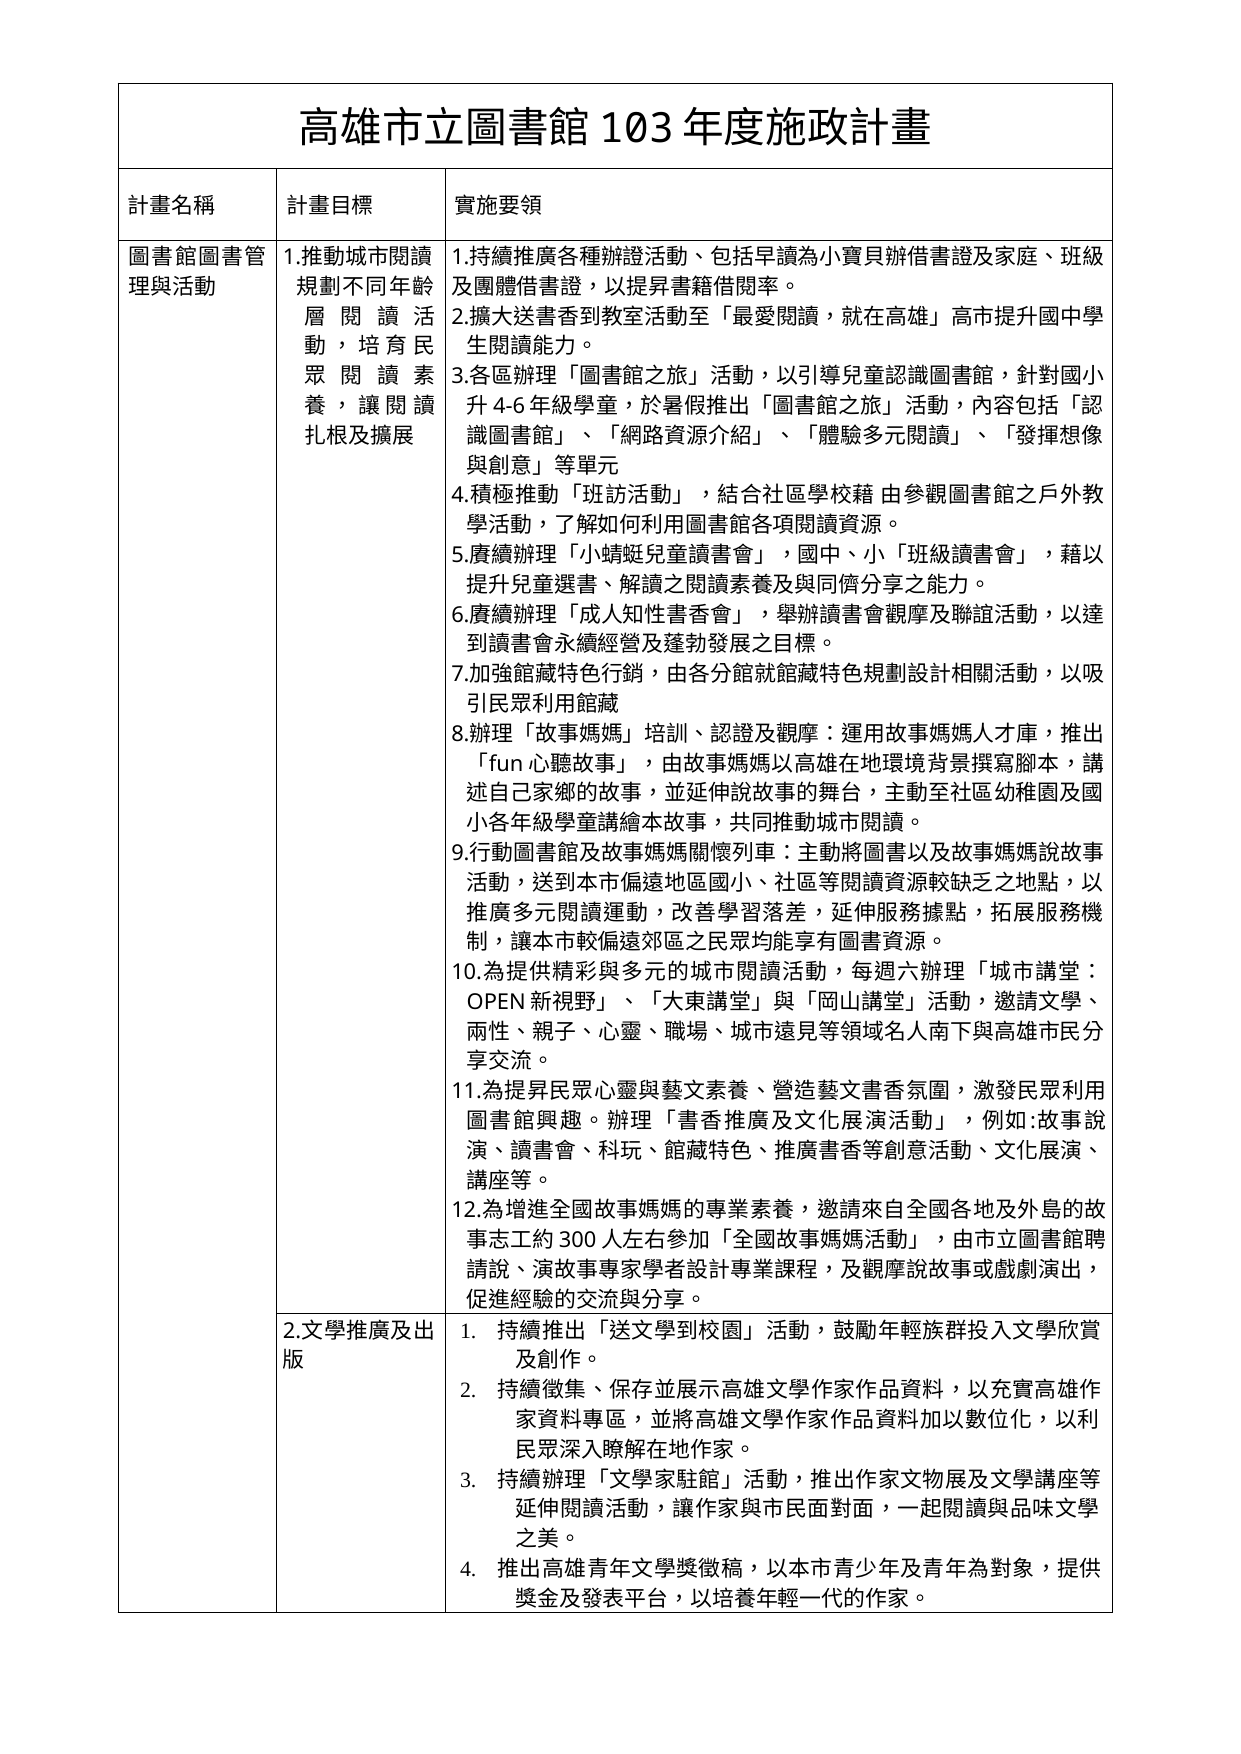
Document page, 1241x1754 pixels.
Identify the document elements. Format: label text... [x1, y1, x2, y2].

table_cell 計畫名稱 [119, 169, 276, 240]
table_cell 1.推動城市閱讀 規劃不同年齡層閱讀活動，培育民眾閱讀素養，讓閱讀扎根及擴展 [277, 241, 445, 1313]
table_cell 1.持續推廣各種辦證活動、包括早讀為小寶貝辦借書證及家庭、班級及團體借書證，以提昇書籍借閱率。 2.擴大送書香到教室活動至「最愛閱讀，就在高雄」高市提升國中學生閱讀能力。 3.各區辦理「圖書館之旅」活動，以引導兒童認識圖書館，針對國小升4-6年級學童，於暑假推出「圖書館之旅」活動，內容包括「認識圖書館」、「網路資源介紹」、「體驗多元閱讀」、「發揮想像與創意」等單元 4.積極推動「班訪活動」，結合社區學校藉 由參觀圖書館之戶外教學活動，了解如何利用圖書館各項閱讀資源。 5.賡續辦理「小蜻蜓兒童讀書會」，國中、小「班級讀書會」，藉以提升兒童選書、解讀之閱讀素養及與同儕分享之能力。 6.賡續辦理「成人知性書香會」，舉辦讀書會觀摩及聯誼活動，以達到讀書會永續經營及蓬勃發展之目標。 7.加強館藏特色行銷，由各分館就館藏特色規劃設計相關活動，以吸引民眾利用館藏 8.辦理「故事媽媽」培訓、認證及觀摩：運用故事媽媽人才庫，推出「fun心聽故事」，由故事媽媽以高雄在地環境背景撰寫腳本，講述自己家鄉的故事，並延伸說故事的舞台，主動至社區幼稚園及國小各年級學童講繪本故事，共同推動城市閱讀。 9.行動圖書館及故事媽媽關懷列車：主動將圖書以及故事媽媽說故事活動，送到本市偏遠地區國小、社區等閱讀資源較缺乏之地點，以推廣多元閱讀運動，改善學習落差，延伸服務據點，拓展服務機制，讓本市較偏遠郊區之民眾均能享有圖書資源。 10.為提供精彩與多元的城市閱讀活動，每週六辦理「城市講堂：OPEN新視野」、「大東講堂」與「岡山講堂」活動，邀請文學、兩性、親子、心靈、職場、城市遠見等領域名人南下與高雄市民分享交流。 11.為提昇民眾心靈與藝文素養、營造藝文書香氛圍，激發民眾利用圖書館興趣。辦理「書香推廣及文化展演活動」，例如:故事說演、讀書會、科玩、館藏特色、推廣書香等創意活動、文化展演、講座等。 12.為增進全國故事媽媽的專業素養，邀請來自全國各地及外島的故事志工約300人左右參加「全國故事媽媽活動」，由市立圖書館聘請說、演故事專家學者設計專業課程，及觀摩說故事或戲劇演出，促進經驗的交流與分享。 [446, 241, 1112, 1313]
table_cell 圖書館圖書管理與活動 [119, 241, 276, 1612]
table_cell 實施要領 [446, 169, 1112, 240]
table_cell 2.文學推廣及出版 [277, 1314, 445, 1612]
table_cell 計畫目標 [277, 169, 445, 240]
table_header 高雄市立圖書館103年度施政計畫 [119, 84, 1112, 168]
table_cell 持續推出「送文學到校園」活動，鼓勵年輕族群投入文學欣賞及創作。 持續徵集、保存並展示高雄文學作家作品資料，以充實高雄作家資料專區，並將高雄文學作家作品資料加以數位化，以利民眾深入瞭解在地作家。 持續辦理「文學家駐館」活動，推出作家文物展及文學講座等延伸閱讀活動，讓作家與市民面對面，一起閱讀與品味文學之美。 推出高雄青年文學獎徵稿，以本市青少年及青年為對象，提供獎金及發表平台，以培養年輕一代的作家。 [446, 1314, 1112, 1612]
